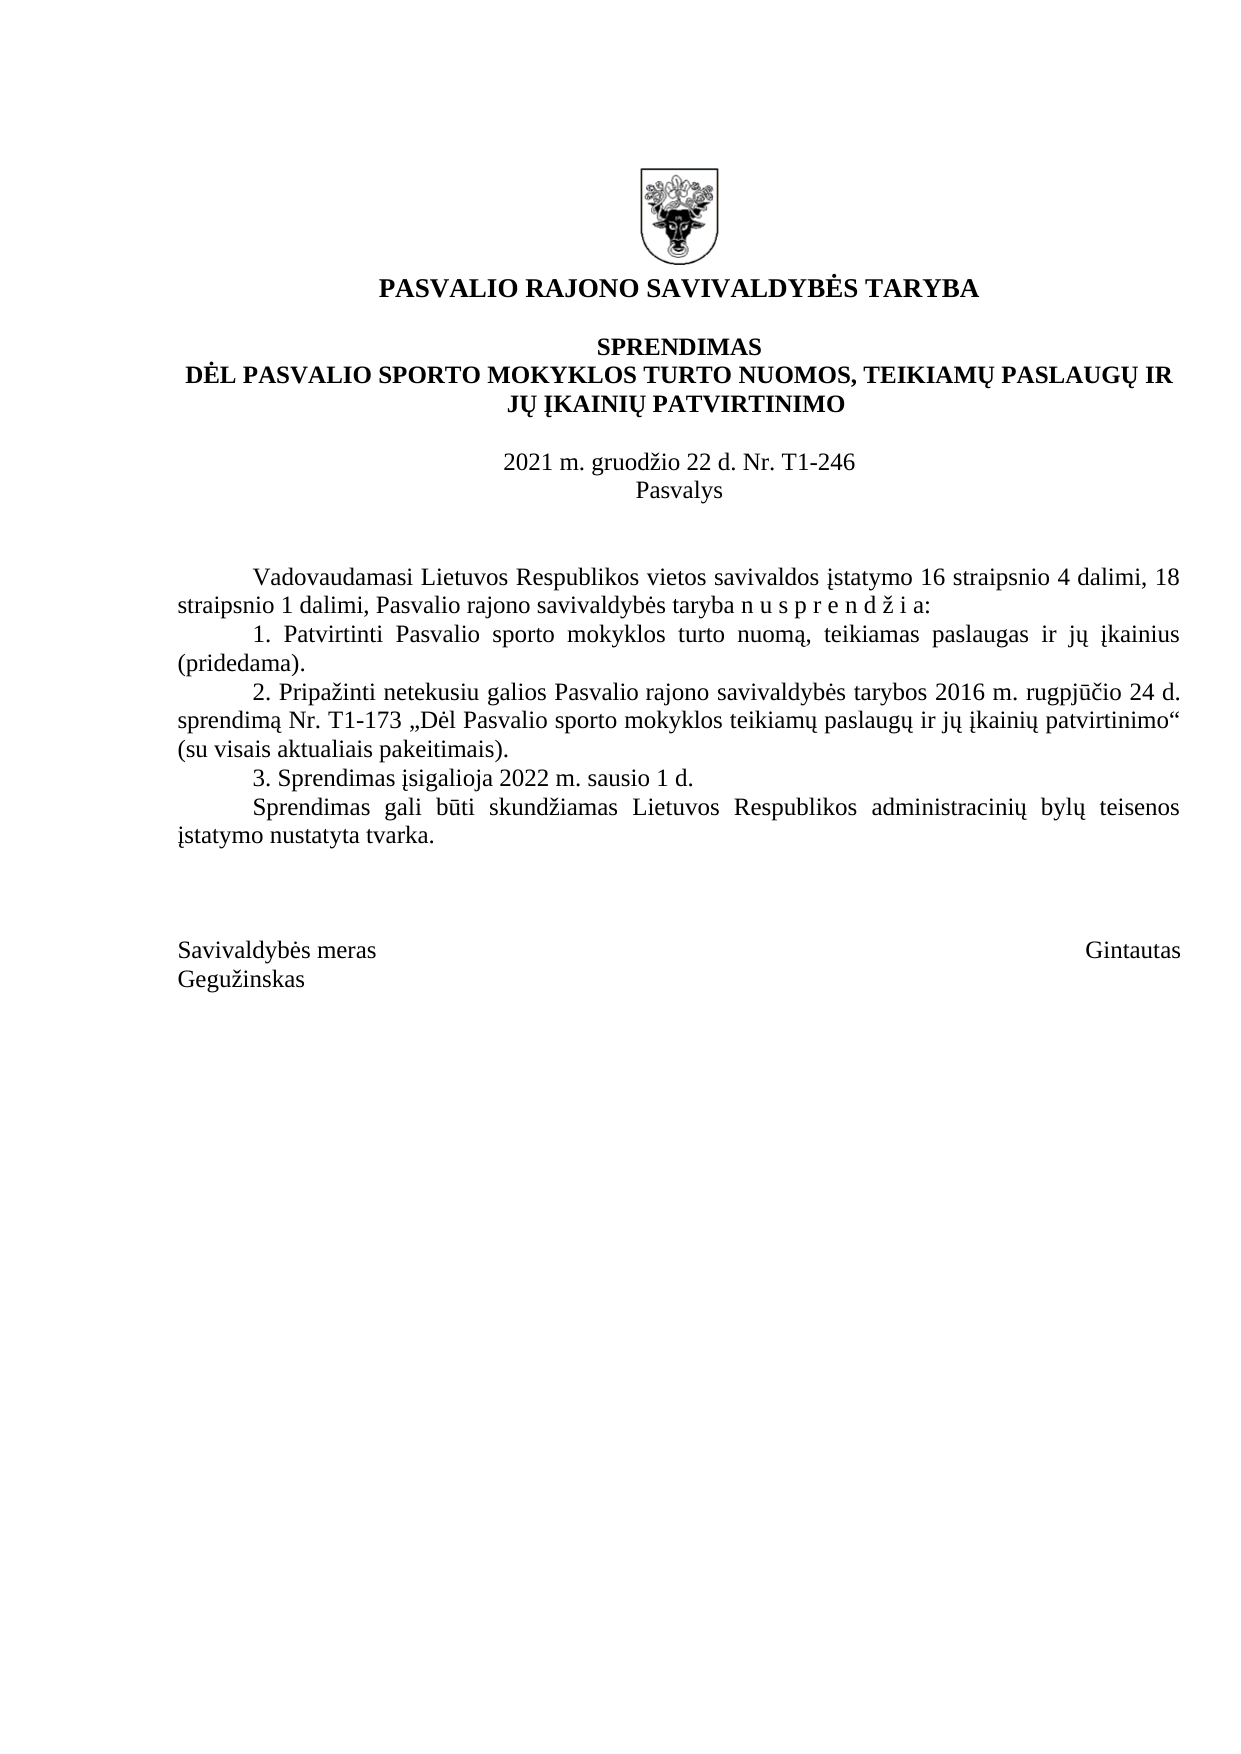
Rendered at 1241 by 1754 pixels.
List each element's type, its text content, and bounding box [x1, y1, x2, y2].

text 2. Pripažinti netekusiu galios Pasvalio rajono savivaldybės tarybos 2016 m. rugpjūčio 24 d. sprendimą Nr. T1-173 „Dėl Pasvalio sporto mokyklos teikiamų paslaugų ir jų įkainių patvirtinimo“ (su visais aktualiais pakeitimais). [177, 677, 1181, 763]
text Pasvalys [177, 476, 1181, 504]
text Sprendimas gali būti skundžiamas Lietuvos Respublikos administracinių bylų teisenos įstatymo nustatyta tvarka. [177, 792, 1181, 849]
text dėl Pasvalio sporto mokyklos turto nuomos, teikiamų paslaugų ir jų įkainių patvirtinimo [177, 361, 1181, 418]
text Sprendimas [177, 332, 1181, 361]
text Vadovaudamasi Lietuvos Respublikos vietos savivaldos įstatymo 16 straipsnio 4 dalimi, 18 straipsnio 1 dalimi, Pasvalio rajono savivaldybės taryba n u s p r e n d ž i a: [177, 562, 1181, 619]
text 1. Patvirtinti Pasvalio sporto mokyklos turto nuomą, teikiamas paslaugas ir jų įkainius (pridedama). [177, 619, 1181, 677]
text Pasvalio rajono savivaldybės taryba [177, 272, 1181, 303]
text Savivaldybės meras Gintautas Gegužinskas [177, 936, 1181, 993]
text 3. Sprendimas įsigalioja 2022 m. sausio 1 d. [177, 763, 1181, 792]
text 2021 m. gruodžio 22 d. Nr. T1-246 [177, 447, 1181, 476]
